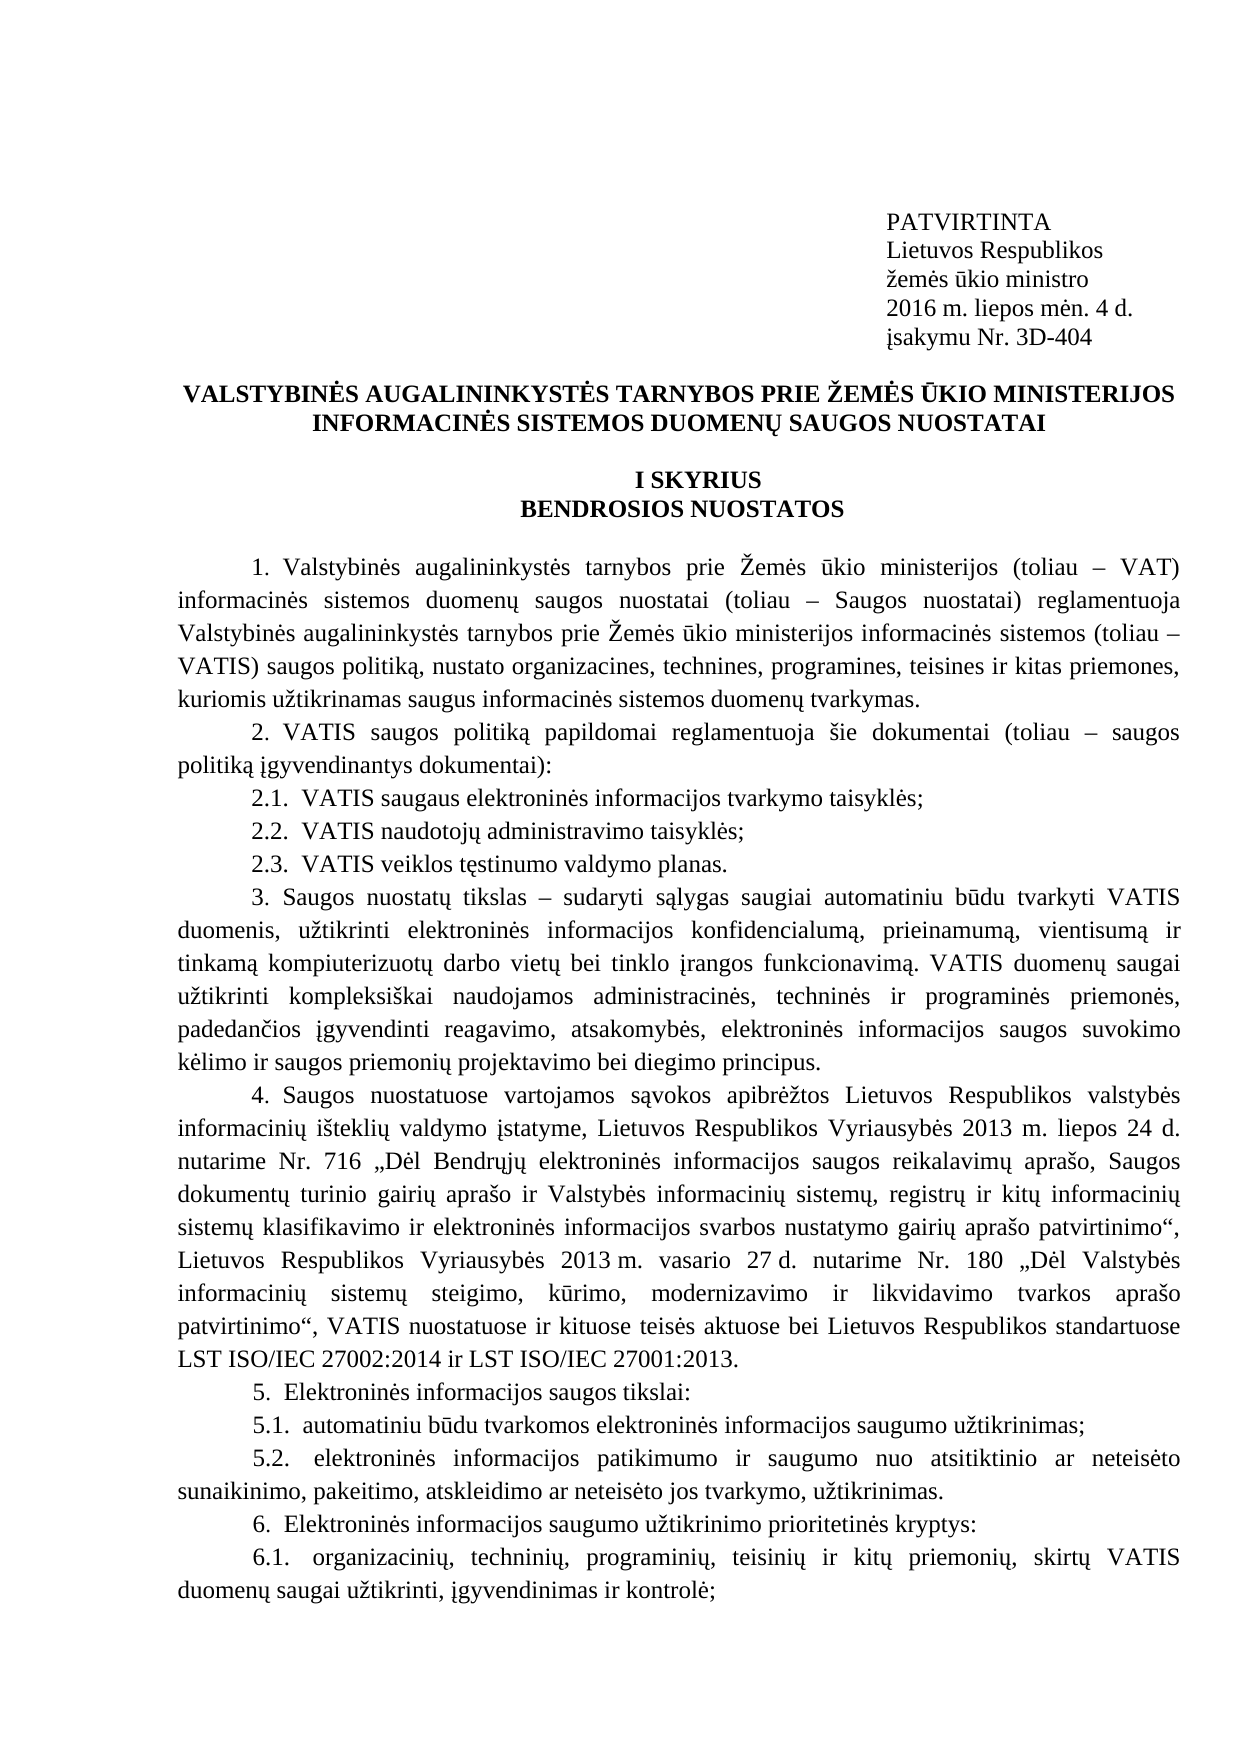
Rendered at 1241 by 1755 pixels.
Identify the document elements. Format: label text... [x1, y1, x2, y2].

text Lietuvos Respublikos [886, 235, 1181, 264]
text 2.3. VATIS veiklos tęstinumo valdymo planas. [177, 849, 1181, 878]
text BENDROSIOS NUOSTATOS [177, 494, 1181, 523]
text Saugos nuostatų tikslas – sudaryti sąlygas saugiai automatiniu būdu tvarkyti VATIS duomenis, užtikrinti elektroninės informacijos konfidencialumą, prieinamumą, vientisumą ir tinkamą kompiuterizuotų darbo vietų bei tinklo įrangos funkcionavimą. VATIS duomenų saugai užtikrinti kompleksiškai naudojamos administracinės, techninės ir programinės priemonės, padedančios įgyvendinti reagavimo, atsakomybės, elektroninės informacijos saugos suvokimo kėlimo ir saugos priemonių projektavimo bei diegimo principus. [177, 882, 1181, 1076]
text Elektroninės informacijos saugumo užtikrinimo prioritetinės kryptys: [177, 1509, 1181, 1538]
text 5.1. automatiniu būdu tvarkomos elektroninės informacijos saugumo užtikrinimas; [177, 1410, 1181, 1439]
text VATIS saugos politiką papildomai reglamentuoja šie dokumentai (toliau – saugos politiką įgyvendinantys dokumentai): [177, 717, 1181, 778]
text 6.1. organizacinių, techninių, programinių, teisinių ir kitų priemonių, skirtų VATIS duomenų saugai užtikrinti, įgyvendinimas ir kontrolė; [177, 1542, 1181, 1604]
text 2.2. VATIS naudotojų administravimo taisyklės; [177, 816, 1181, 844]
text PATVIRTINTA [886, 207, 1181, 235]
text 2.1. VATIS saugaus elektroninės informacijos tvarkymo taisyklės; [177, 783, 1181, 812]
text VALSTYBINĖS AUGALININKYSTĖS TARNYBOS PRIE ŽEMĖS ŪKIO MINISTERIJOS INFORMACINĖS SISTEMOS DUOMENŲ SAUGOS NUOSTATAI [177, 379, 1181, 437]
text Saugos nuostatuose vartojamos sąvokos apibrėžtos Lietuvos Respublikos valstybės informacinių išteklių valdymo įstatyme, Lietuvos Respublikos Vyriausybės 2013 m. liepos 24 d. nutarime Nr. 716 „Dėl Bendrųjų elektroninės informacijos saugos reikalavimų aprašo, Saugos dokumentų turinio gairių aprašo ir Valstybės informacinių sistemų, registrų ir kitų informacinių sistemų klasifikavimo ir elektroninės informacijos svarbos nustatymo gairių aprašo patvirtinimo“, Lietuvos Respublikos Vyriausybės 2013 m. vasario 27 d. nutarime Nr. 180 „Dėl Valstybės informacinių sistemų steigimo, kūrimo, modernizavimo ir likvidavimo tvarkos aprašo patvirtinimo“, VATIS nuostatuose ir kituose teisės aktuose bei Lietuvos Respublikos standartuose LST ISO/IEC 27002:2014 ir LST ISO/IEC 27001:2013. [177, 1080, 1181, 1373]
text Valstybinės augalininkystės tarnybos prie Žemės ūkio ministerijos (toliau – VAT) informacinės sistemos duomenų saugos nuostatai (toliau – Saugos nuostatai) reglamentuoja Valstybinės augalininkystės tarnybos prie Žemės ūkio ministerijos informacinės sistemos (toliau – VATIS) saugos politiką, nustato organizacines, technines, programines, teisines ir kitas priemones, kuriomis užtikrinamas saugus informacinės sistemos duomenų tvarkymas. [177, 552, 1181, 712]
text 2016 m. liepos mėn. 4 d. [886, 293, 1181, 322]
text Elektroninės informacijos saugos tikslai: [177, 1377, 1181, 1406]
text įsakymu Nr. 3D-404 [886, 322, 1181, 350]
text 5.2. elektroninės informacijos patikimumo ir saugumo nuo atsitiktinio ar neteisėto sunaikinimo, pakeitimo, atskleidimo ar neteisėto jos tvarkymo, užtikrinimas. [177, 1443, 1181, 1505]
text žemės ūkio ministro [886, 264, 1181, 293]
text I SKYRIUS [215, 465, 1181, 494]
